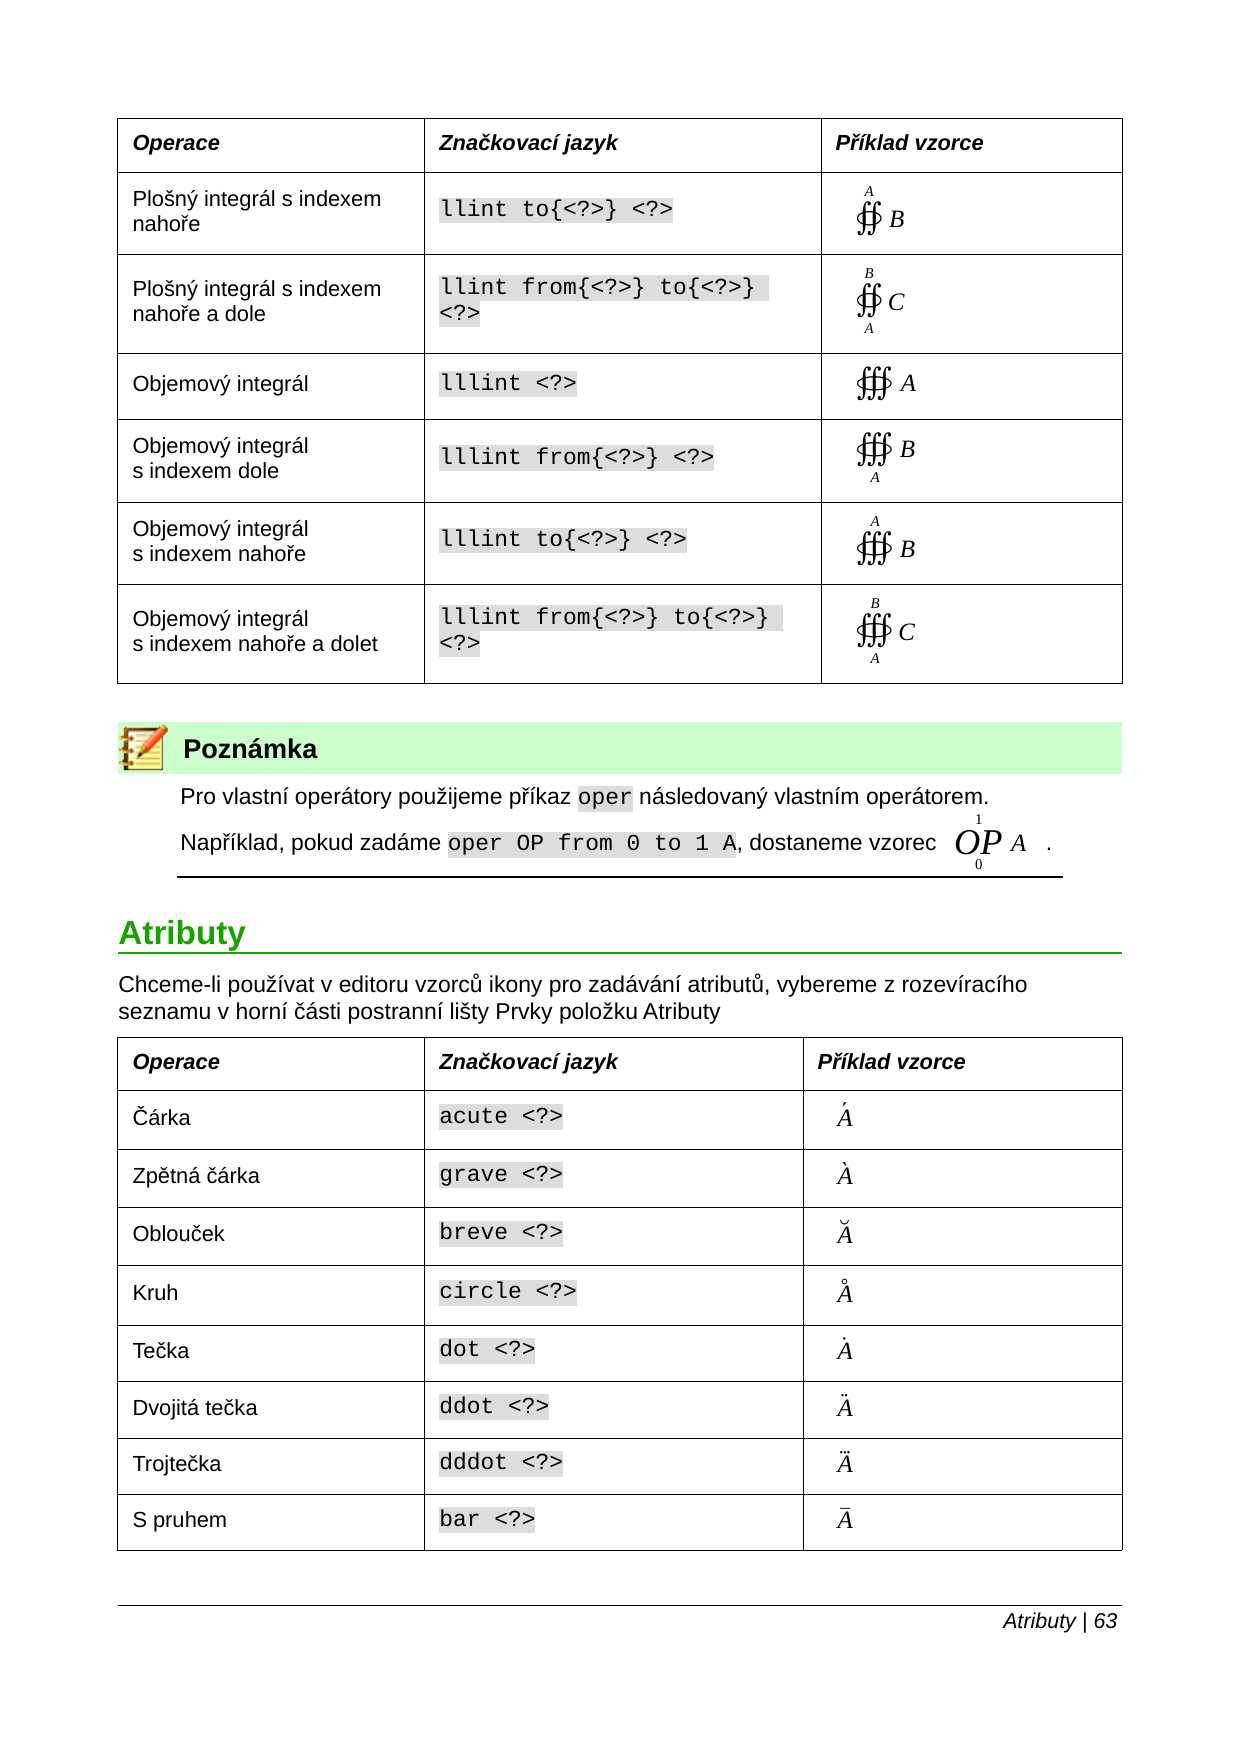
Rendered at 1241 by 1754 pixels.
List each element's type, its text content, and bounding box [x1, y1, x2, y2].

table_cell Kruh [118, 1266, 424, 1325]
table_header Operace [118, 1038, 424, 1090]
table_cell breve <?> [425, 1208, 803, 1265]
table_cell [822, 503, 1122, 584]
table_header Příklad vzorce [822, 119, 1122, 172]
table_cell lllint <?> [425, 354, 821, 419]
table_cell Objemový integrál s indexem nahoře a dolet [118, 585, 424, 683]
table_cell lllint from{<?>} to{<?>} <?> [425, 585, 821, 683]
subtitle Atributy [118, 913, 1122, 952]
text Chceme-li používat v editoru vzorců ikony pro zadávání atributů, vybereme z rozevíracího seznamu v horní části postranní lišty Prvky položku Atributy [118, 971, 1122, 1024]
picture [119, 723, 170, 774]
table_cell [822, 585, 1122, 683]
table_cell ddot <?> [425, 1382, 803, 1438]
table_cell [804, 1326, 1122, 1381]
table_cell Čárka [118, 1091, 424, 1148]
table_cell Objemový integrál s indexem dole [118, 420, 424, 502]
subtitle Poznámka [118, 722, 1122, 774]
table_cell Objemový integrál [118, 354, 424, 419]
table_cell Plošný integrál s indexem nahoře [118, 173, 424, 254]
table_cell [804, 1266, 1122, 1325]
table_cell [822, 255, 1122, 353]
table_cell [804, 1150, 1122, 1207]
table_header Značkovací jazyk [425, 1038, 803, 1090]
table_cell acute <?> [425, 1091, 803, 1148]
table_cell [804, 1439, 1122, 1494]
table_cell lllint to{<?>} <?> [425, 503, 821, 584]
table_cell Oblouček [118, 1208, 424, 1265]
table_cell Plošný integrál s indexem nahoře a dole [118, 255, 424, 353]
table_cell llint to{<?>} <?> [425, 173, 821, 254]
table_cell Zpětná čárka [118, 1150, 424, 1207]
table_cell [822, 173, 1122, 254]
table_cell lllint from{<?>} <?> [425, 420, 821, 502]
table_cell [804, 1091, 1122, 1148]
table_cell [804, 1382, 1122, 1438]
table_cell [804, 1208, 1122, 1265]
table_cell dot <?> [425, 1326, 803, 1381]
table_cell llint from{<?>} to{<?>} <?> [425, 255, 821, 353]
table_cell Objemový integrál s indexem nahoře [118, 503, 424, 584]
table_header Značkovací jazyk [425, 119, 821, 172]
table_cell bar <?> [425, 1495, 803, 1550]
table_cell [822, 420, 1122, 502]
table_cell S pruhem [118, 1495, 424, 1550]
table_header Příklad vzorce [804, 1038, 1122, 1090]
table_cell grave <?> [425, 1150, 803, 1207]
table_cell dddot <?> [425, 1439, 803, 1494]
table_cell circle <?> [425, 1266, 803, 1325]
table_cell Dvojitá tečka [118, 1382, 424, 1438]
text Pro vlastní operátory použijeme příkaz oper následovaný vlastním operátorem. Například, pokud zadáme oper OP from 0 to 1 A, dostaneme vzorec. [177, 780, 1063, 876]
table_cell Trojtečka [118, 1439, 424, 1494]
table_cell Tečka [118, 1326, 424, 1381]
table_cell [804, 1495, 1122, 1550]
table_header Operace [118, 119, 424, 172]
table_cell [822, 354, 1122, 419]
